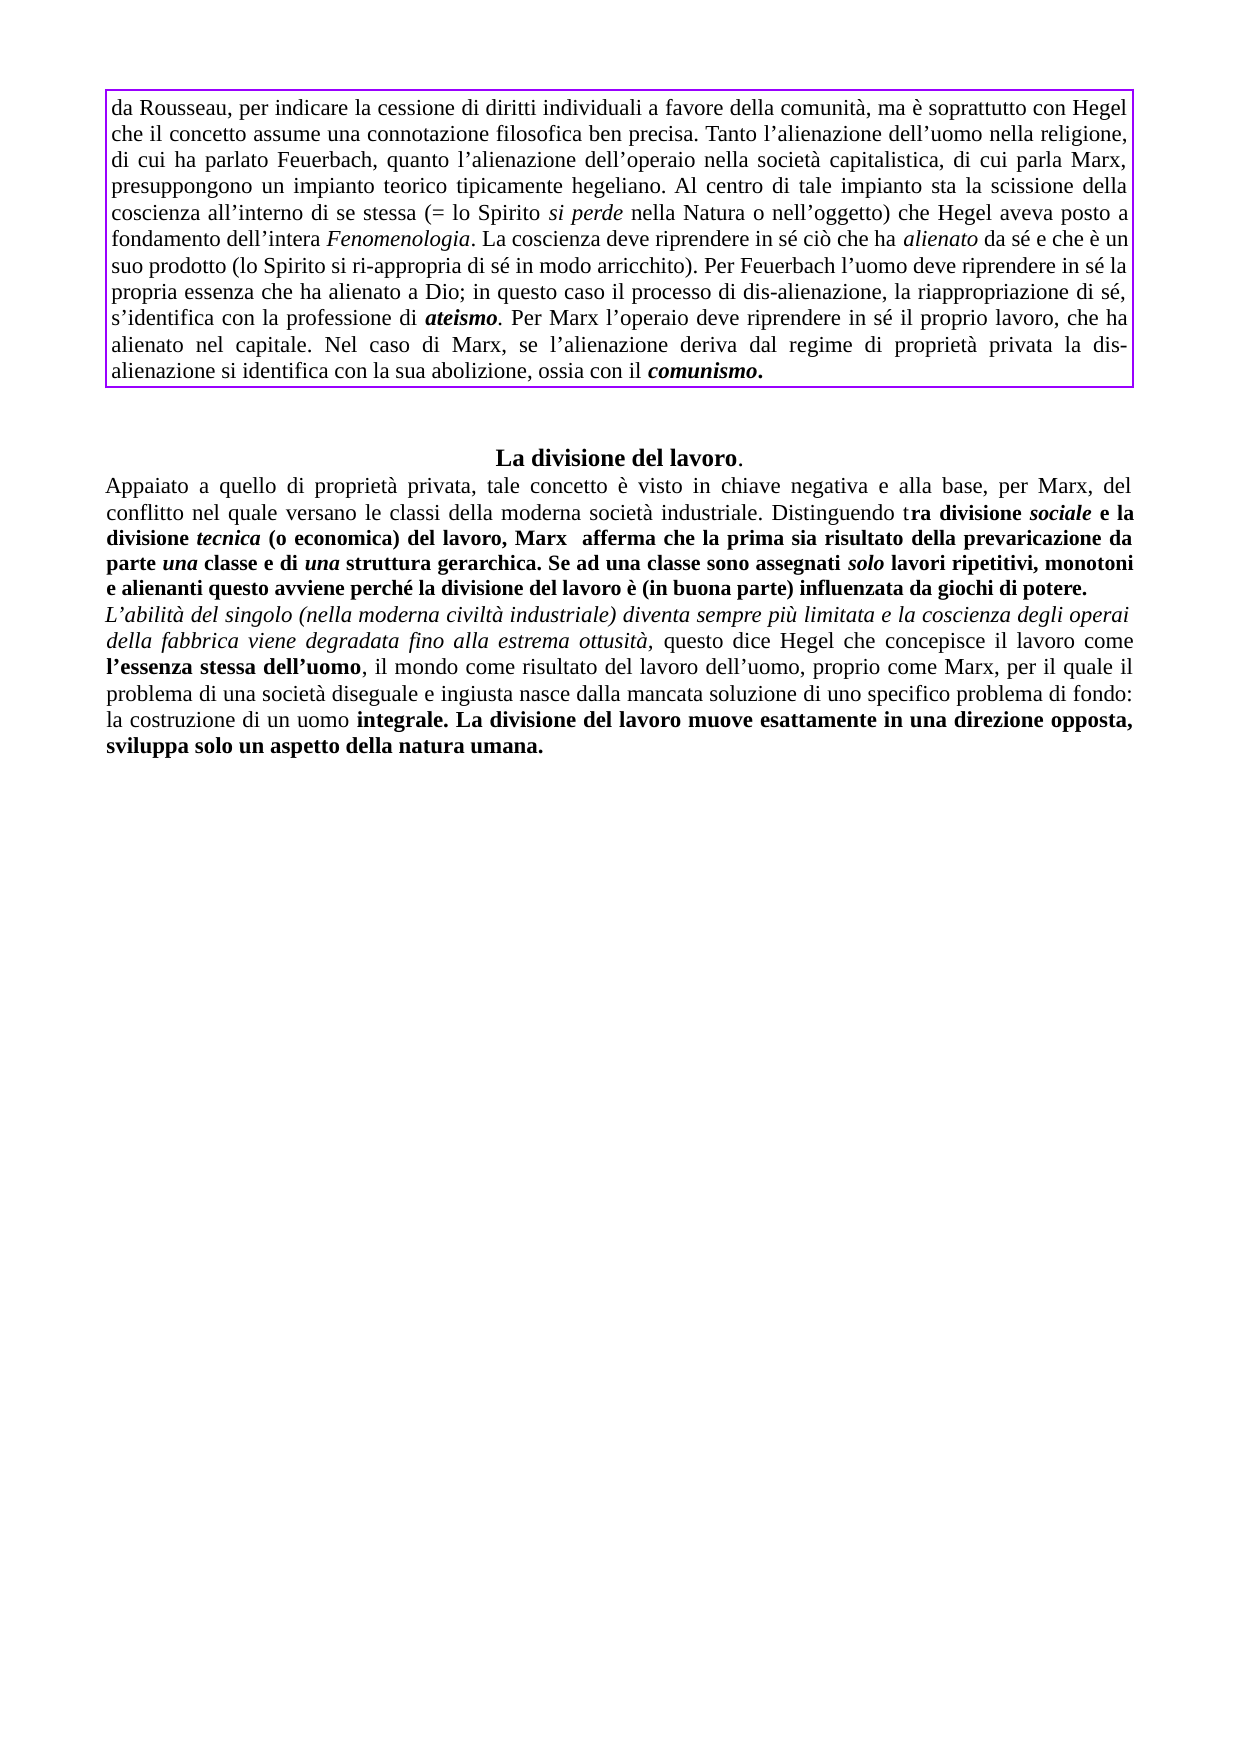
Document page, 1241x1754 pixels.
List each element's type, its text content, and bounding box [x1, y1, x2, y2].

text Appaiato a quello di proprietà privata, tale concetto è visto in chiave negativa e alla base, per Marx, del conflitto nel quale versano le classi della moderna società industriale. Distinguendo tra divisione sociale e la divisione tecnica (o economica) del lavoro, Marx afferma che la prima sia risultato della prevaricazione da parte una classe e di una struttura gerarchica. Se ad una classe sono assegnati solo lavori ripetitivi, monotoni e alienanti questo avviene perché la divisione del lavoro è (in buona parte) influenzata da giochi di potere. [105, 472, 1134, 601]
text L’abilità del singolo (nella moderna civiltà industriale) diventa sempre più limitata e la coscienza degli operai della fabbrica viene degradata fino alla estrema ottusità, questo dice Hegel che concepisce il lavoro come l’essenza stessa dell’uomo, il mondo come risultato del lavoro dell’uomo, proprio come Marx, per il quale il problema di una società diseguale e ingiusta nasce dalla mancata soluzione di uno specifico problema di fondo: la costruzione di un uomo integrale. La divisione del lavoro muove esattamente in una direzione opposta, sviluppa solo un aspetto della natura umana. [105, 601, 1134, 759]
text da Rousseau, per indicare la cessione di diritti individuali a favore della comunità, ma è soprattutto con Hegel che il concetto assume una connotazione filosofica ben precisa. Tanto l’alienazione dell’uomo nella religione, di cui ha parlato Feuerbach, quanto l’alienazione dell’operaio nella società capitalistica, di cui parla Marx, presuppongono un impianto teorico tipicamente hegeliano. Al centro di tale impianto sta la scissione della coscienza all’interno di se stessa (= lo Spirito si perde nella Natura o nell’oggetto) che Hegel aveva posto a fondamento dell’intera Fenomenologia. La coscienza deve riprendere in sé ciò che ha alienato da sé e che è un suo prodotto (lo Spirito si ri-appropria di sé in modo arricchito). Per Feuerbach l’uomo deve riprendere in sé la propria essenza che ha alienato a Dio; in questo caso il processo di dis-alienazione, la riappropriazione di sé, s’identifica con la professione di ateismo. Per Marx l’operaio deve riprendere in sé il proprio lavoro, che ha alienato nel capitale. Nel caso di Marx, se l’alienazione deriva dal regime di proprietà privata la dis-alienazione si identifica con la sua abolizione, ossia con il comunismo. [107, 91, 1132, 386]
text La divisione del lavoro. [105, 443, 1134, 472]
